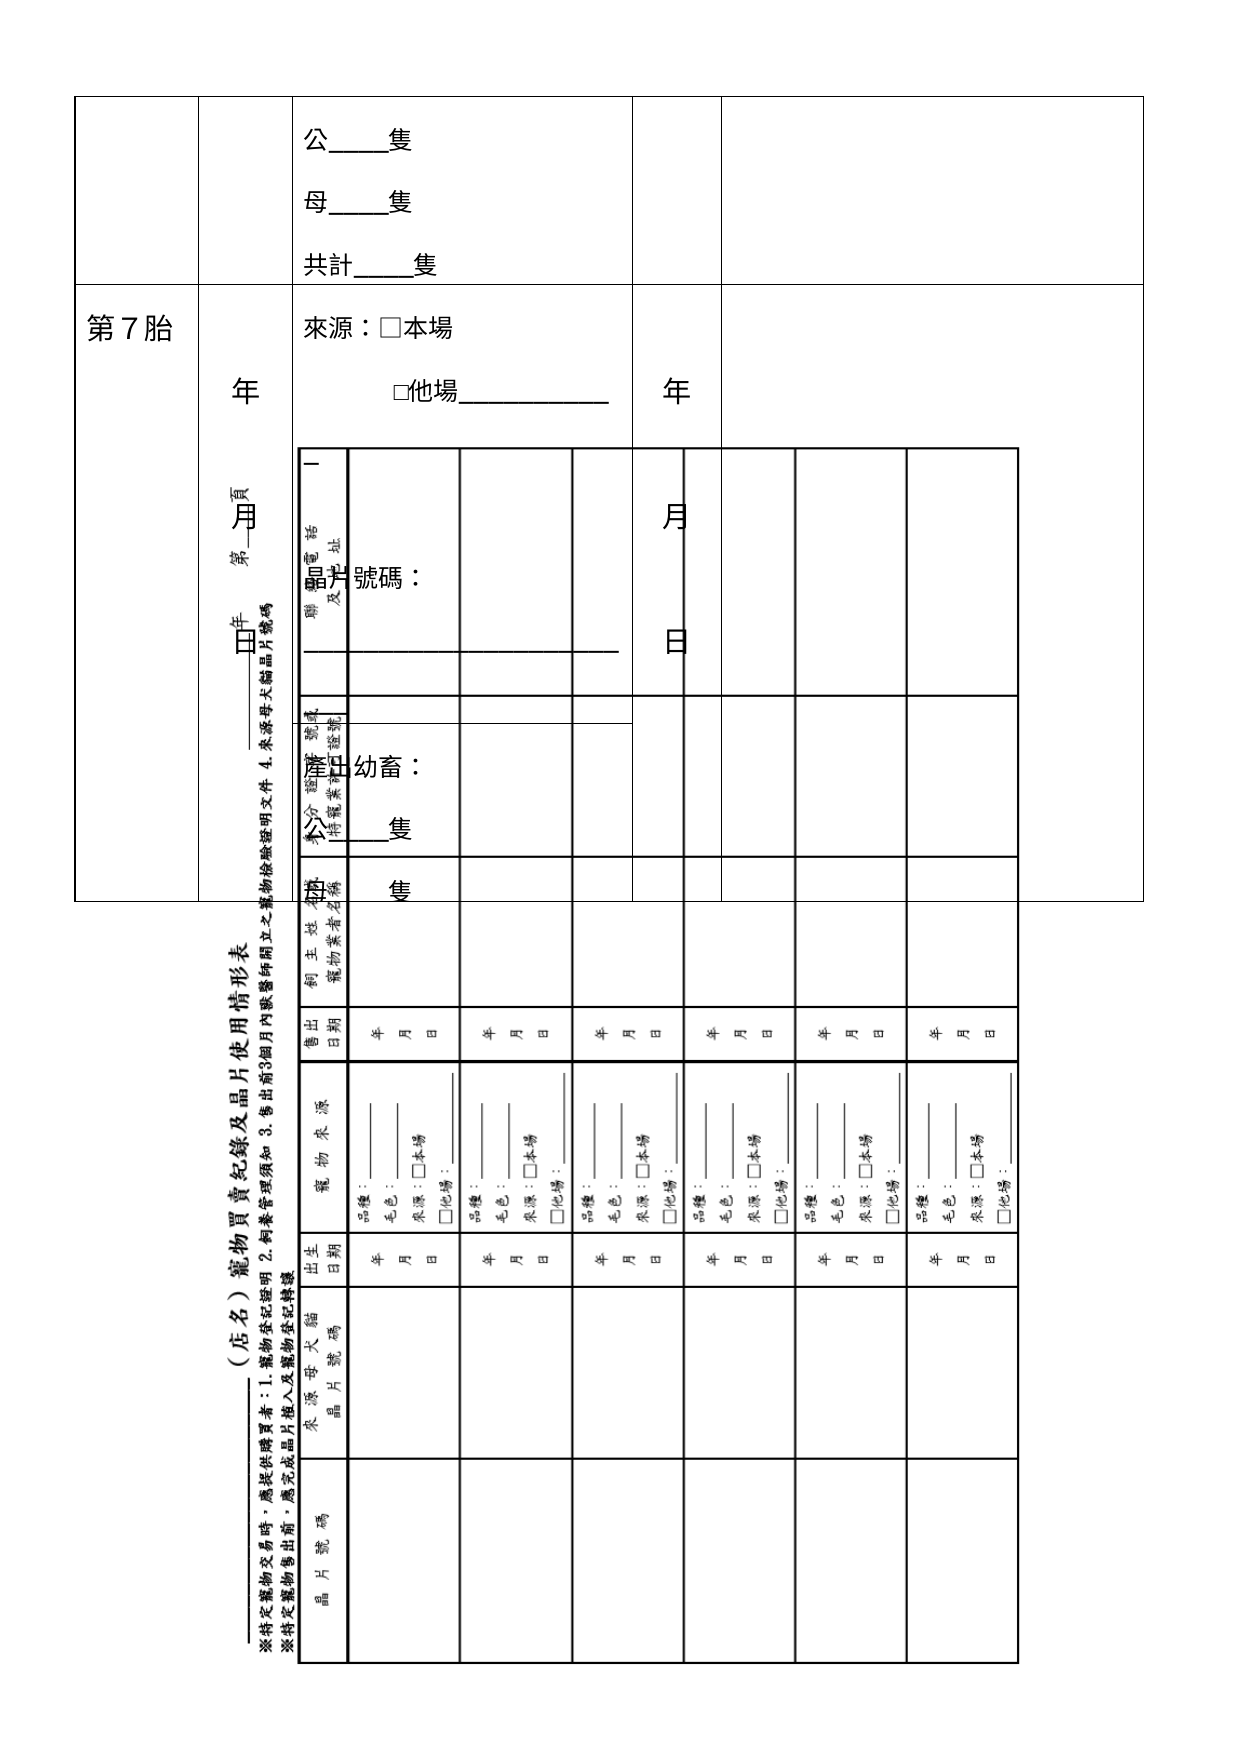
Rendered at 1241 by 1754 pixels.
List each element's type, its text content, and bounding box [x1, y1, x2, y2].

table_cell [76, 97, 198, 284]
table_cell 來源：□本場 □他場___________ 晶片號碼： ________________________ [293, 285, 632, 437]
table_cell [199, 97, 292, 284]
table_cell [722, 285, 1143, 901]
table_cell [722, 97, 1143, 284]
table_cell 年 月 日 [199, 285, 292, 901]
table_cell 年 月 日 [633, 285, 721, 437]
table_cell [633, 97, 721, 284]
table_cell 第７胎 [76, 285, 198, 901]
table_cell 公____隻 母____隻 共計____隻 [293, 97, 632, 284]
